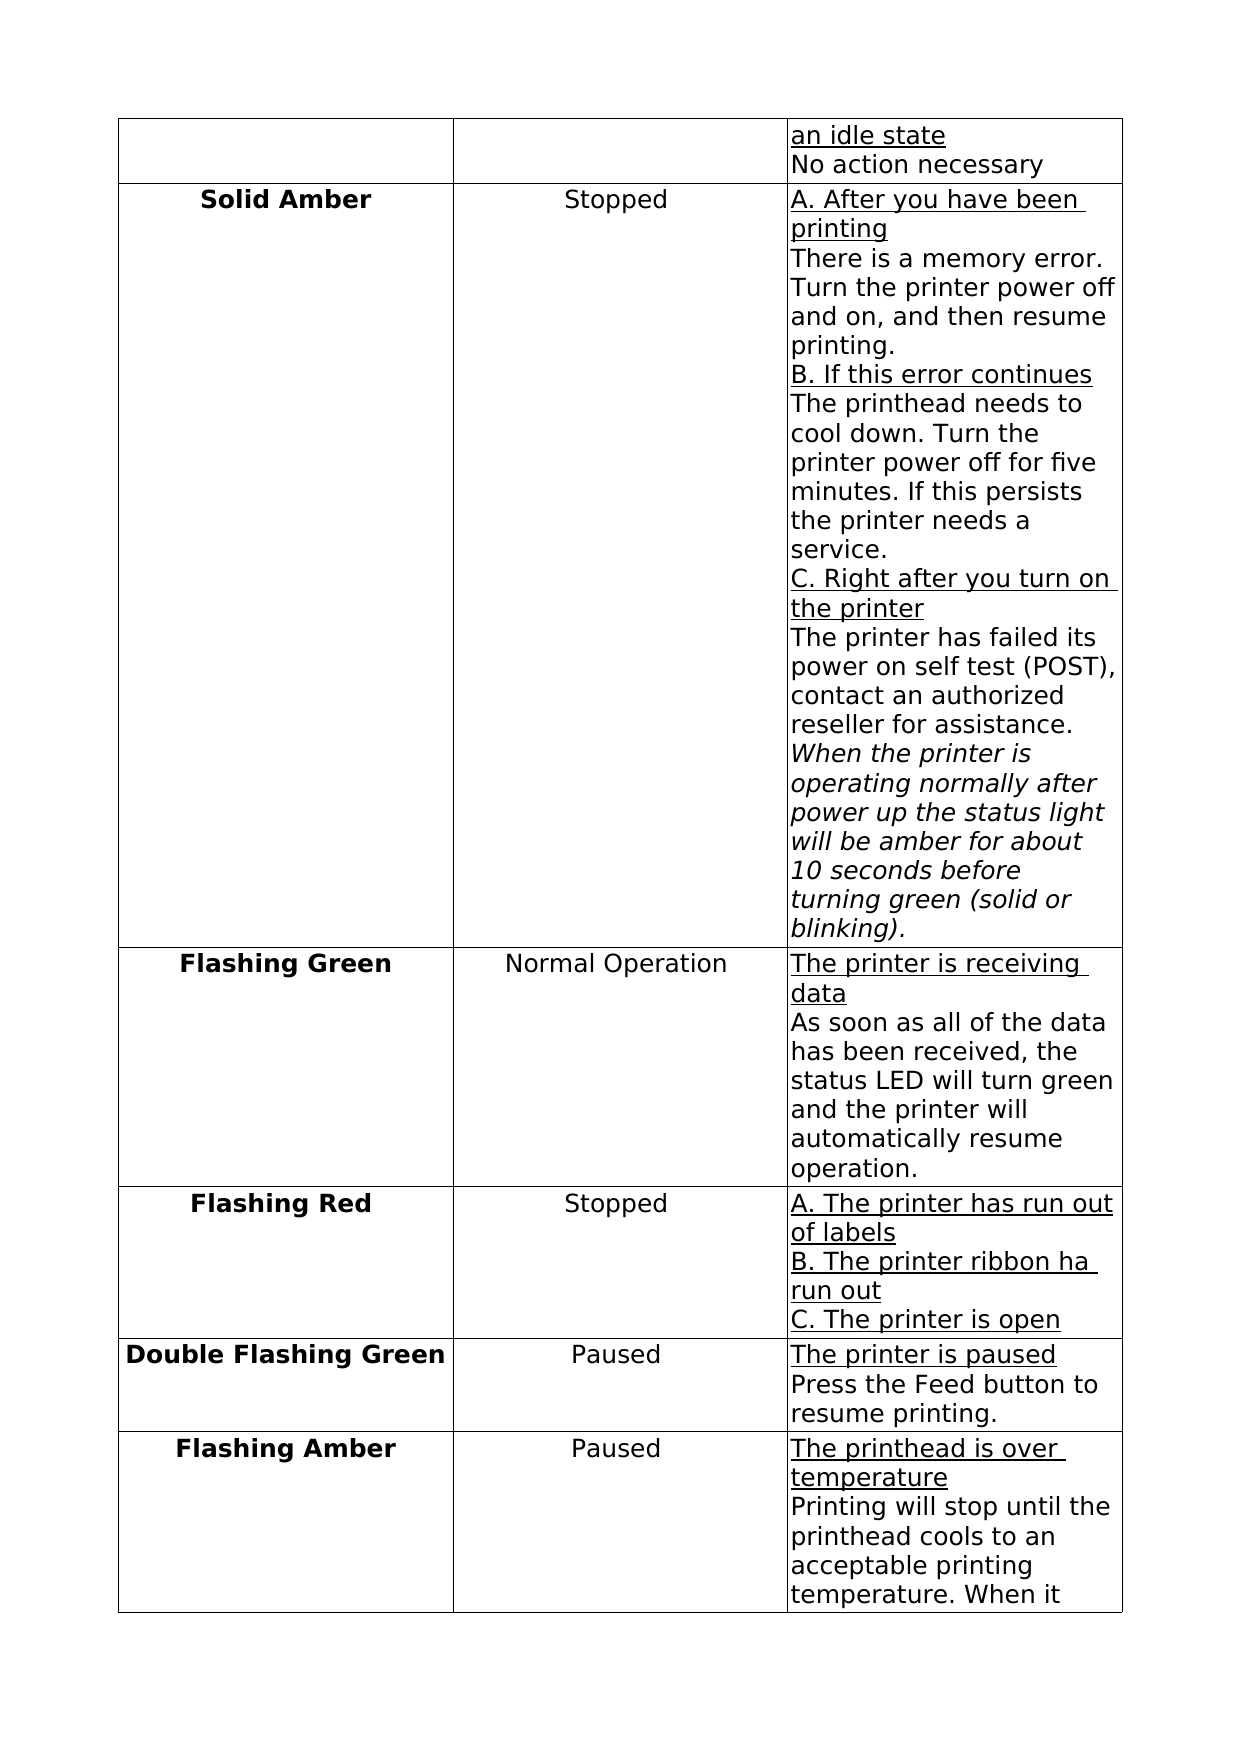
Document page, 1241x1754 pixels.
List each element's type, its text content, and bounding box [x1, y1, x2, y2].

table_cell an idle state No action necessary [788, 119, 1122, 182]
table_cell Flashing Amber [119, 1432, 453, 1612]
table_cell Normal Operation [454, 948, 787, 1186]
table_cell [454, 119, 787, 182]
table_cell A. After you have been printing There is a memory error. Turn the printer power off and on, and then resume printing. B. If this error continues The printhead needs to cool down. Turn the printer power off for five minutes. If this persists the printer needs a service. C. Right after you turn on the printer The printer has failed its power on self test (POST), contact an authorized reseller for assistance. When the printer is operating normally after power up the status light will be amber for about 10 seconds before turning green (solid or blinking). [788, 184, 1122, 947]
table_cell Paused [454, 1339, 787, 1431]
table_cell Flashing Red [119, 1187, 453, 1338]
table_cell Flashing Green [119, 948, 453, 1186]
table_cell Paused [454, 1432, 787, 1612]
table_cell The printer is paused Press the Feed button to resume printing. [788, 1339, 1122, 1431]
table_cell Stopped [454, 1187, 787, 1338]
table_cell The printer is receiving data As soon as all of the data has been received, the status LED will turn green and the printer will automatically resume operation. [788, 948, 1122, 1186]
table_cell The printhead is over temperature Printing will stop until the printhead cools to an acceptable printing temperature. When it [788, 1432, 1122, 1612]
table_cell Double Flashing Green [119, 1339, 453, 1431]
table_cell A. The printer has run out of labels B. The printer ribbon ha run out C. The printer is open [788, 1187, 1122, 1338]
table_cell [119, 119, 453, 182]
table_cell Stopped [454, 184, 787, 947]
table_cell Solid Amber [119, 184, 453, 947]
